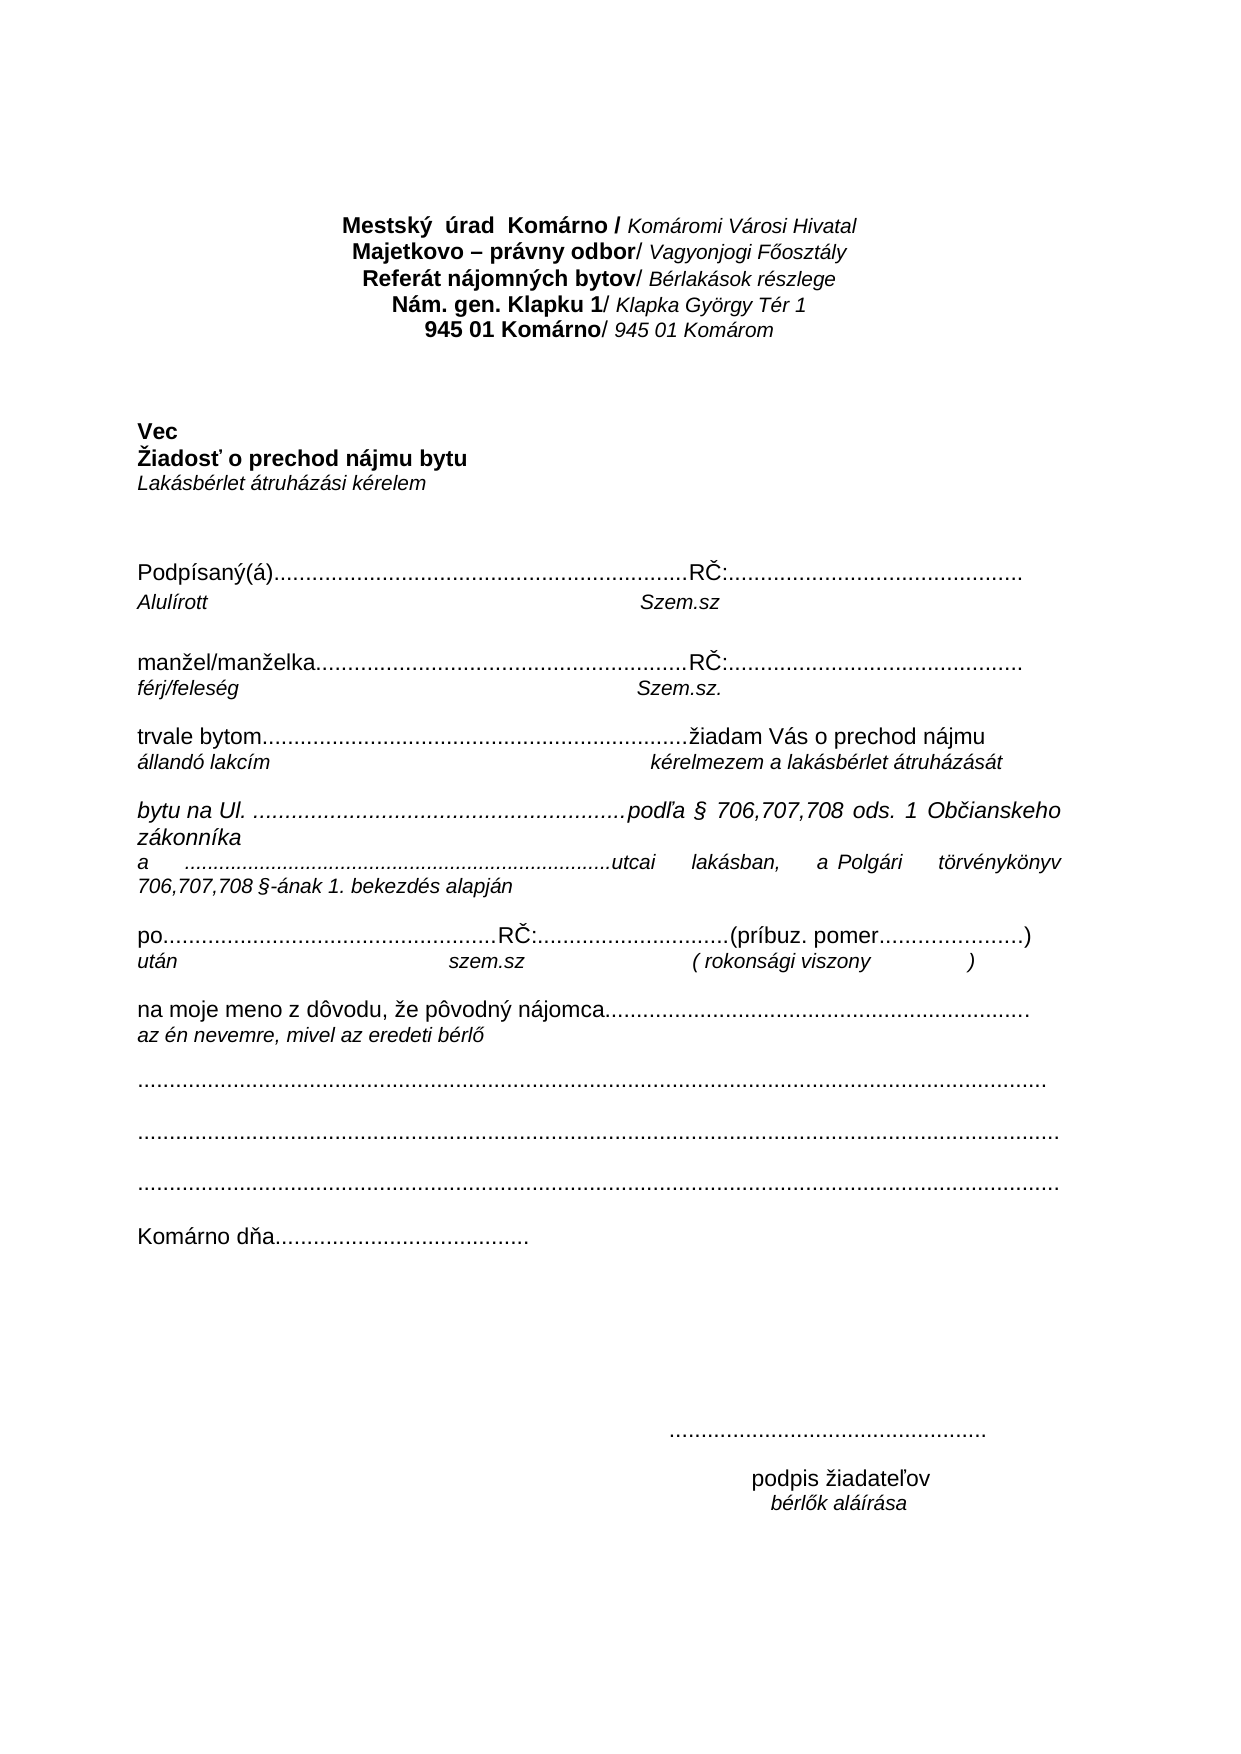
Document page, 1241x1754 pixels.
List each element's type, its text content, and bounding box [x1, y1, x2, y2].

subtitle Referát nájomných bytov/ Bérlakások részlege [137, 265, 1063, 291]
text trvale bytom žiadam Vás o prechod nájmu [137, 723, 1063, 749]
text Podpísaný(á) RČ: [137, 561, 1063, 585]
text bérlők aláírása [137, 1491, 1063, 1515]
text Komárno dňa........................................ [137, 1225, 1063, 1249]
text Vec [137, 419, 1063, 444]
text után szem.sz ( rokonsági viszony ) [137, 948, 1063, 972]
text po RČ: (príbuz. pomer ) [137, 922, 1063, 948]
subtitle Majetkovo – právny odbor/ Vagyonjogi Főosztály [137, 238, 1063, 265]
text férj/feleség Szem.sz. [137, 675, 1063, 699]
text Žiadosť o prechod nájmu bytu [137, 444, 1063, 471]
subtitle Nám. gen. Klapku 1/ Klapka György Tér 1 [137, 291, 1063, 317]
text .................................................. [137, 1418, 1063, 1443]
text Alulírott Szem.sz [137, 590, 1063, 614]
text az én nevemre, mivel az eredeti bérlő [137, 1023, 1063, 1047]
text ................................................................................................................................................. [137, 1098, 1063, 1149]
text ............................................................................................................................................... [137, 1047, 1063, 1098]
text na moje meno z dôvodu, že pôvodný nájomca . [137, 996, 1063, 1023]
text 945 01 Komárno/ 945 01 Komárom [137, 317, 1063, 343]
text Mestský úrad Komárno / Komáromi Városi Hivatal [137, 212, 1063, 238]
text bytu na Ul. podľa § 706,707,708 ods. 1 Občianskeho zákonníka [137, 797, 1063, 850]
text a ..........................................................................utcai lakásban, a Polgári törvénykönyv 706,707,708 §-ának 1. bekezdés alapján [137, 850, 1063, 898]
text manžel/manželka RČ: [137, 649, 1063, 675]
text podpis žiadateľov [137, 1467, 1063, 1491]
text Lakásbérlet átruházási kérelem [137, 471, 1063, 495]
text ................................................................................................................................................. [137, 1149, 1063, 1201]
text állandó lakcím kérelmezem a lakásbérlet átruházását [137, 749, 1063, 773]
